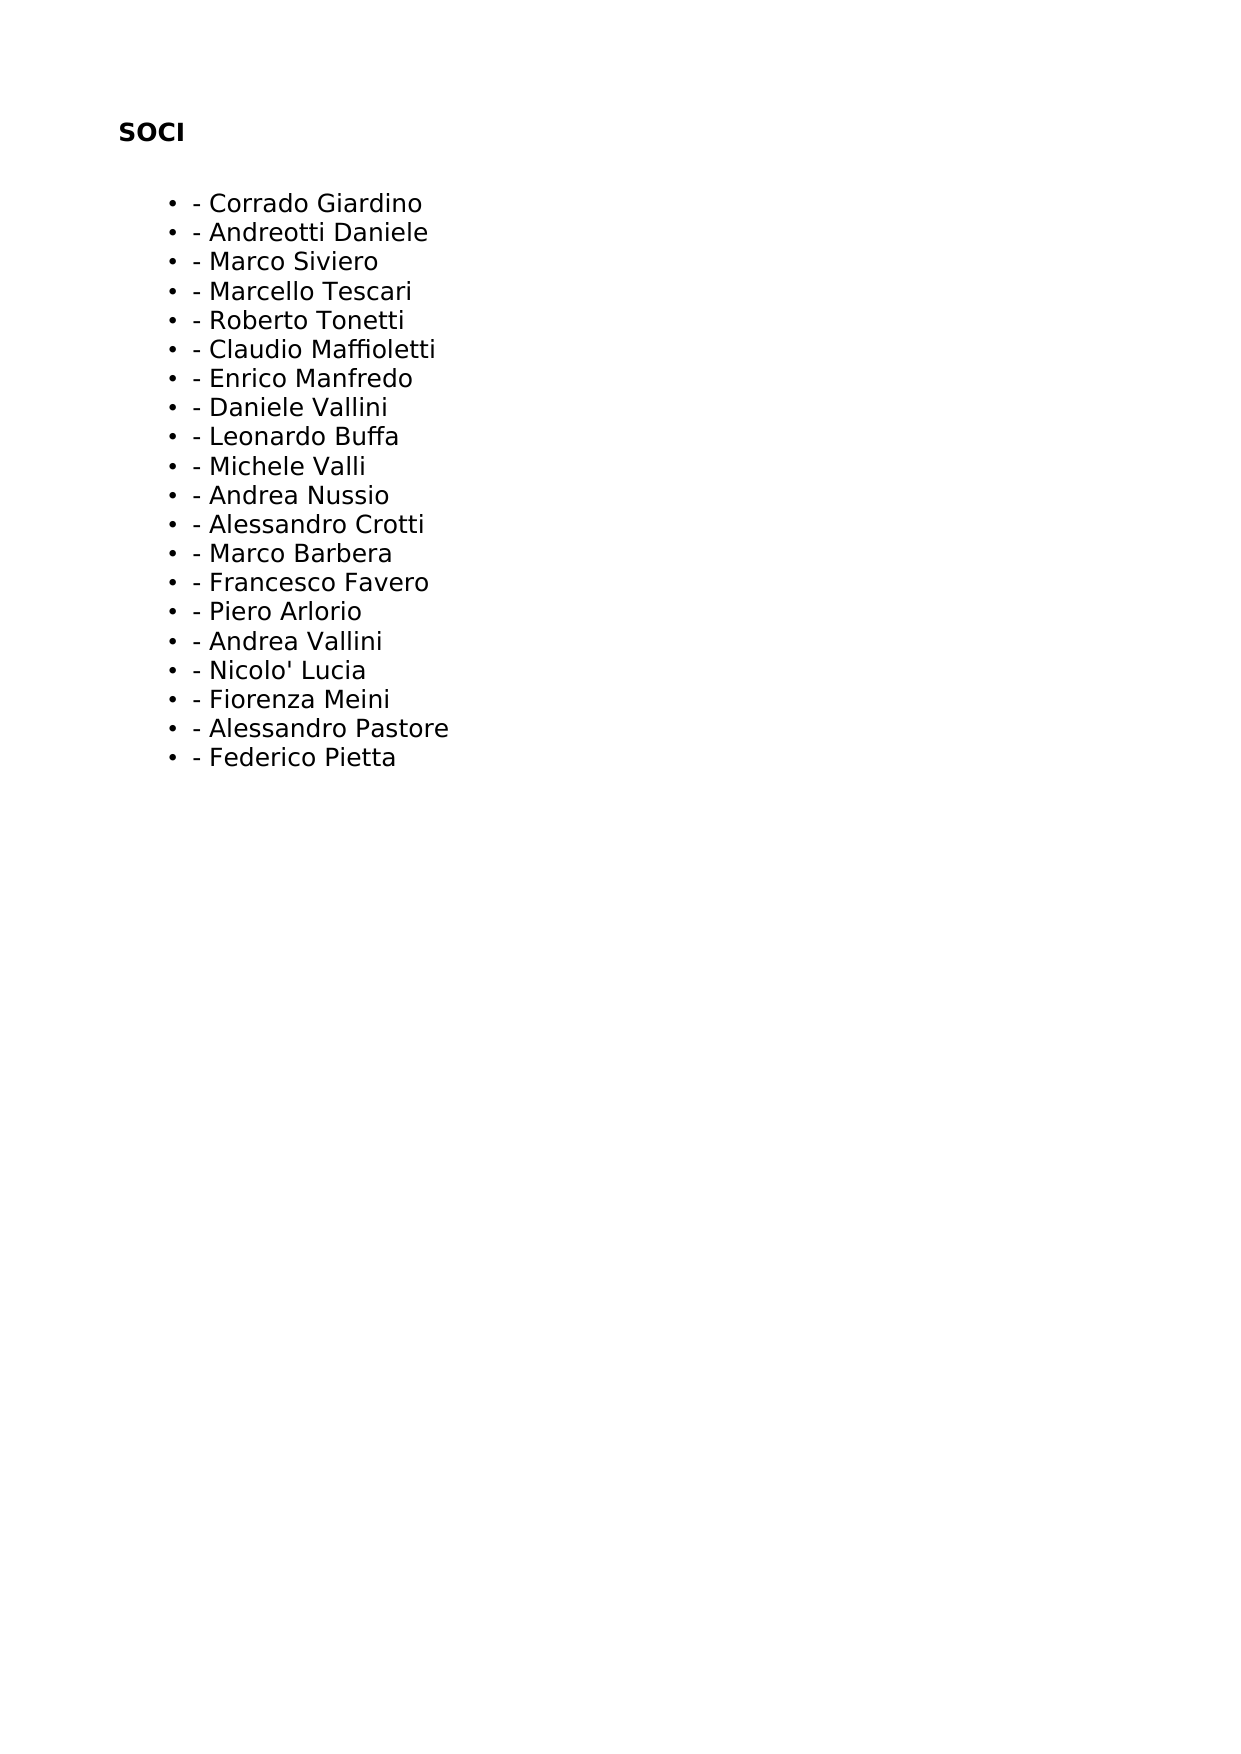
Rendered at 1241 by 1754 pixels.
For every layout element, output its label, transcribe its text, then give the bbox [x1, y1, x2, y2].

list - Alessandro Crotti [177, 510, 1122, 539]
list - Marco Siviero [177, 248, 1122, 277]
list - Andrea Nussio [177, 481, 1122, 510]
list - Nicolo' Lucia [177, 656, 1122, 685]
list - Piero Arlorio [177, 598, 1122, 627]
list - Andreotti Daniele [177, 218, 1122, 248]
list - Michele Valli [177, 452, 1122, 481]
list - Daniele Vallini [177, 393, 1122, 423]
list - Leonardo Buffa [177, 423, 1122, 452]
list - Francesco Favero [177, 568, 1122, 598]
list - Alessandro Pastore [177, 714, 1122, 743]
list - Andrea Vallini [177, 627, 1122, 656]
text SOCI [118, 118, 1122, 147]
list - Corrado Giardino [177, 189, 1122, 218]
list - Marco Barbera [177, 539, 1122, 568]
list - Federico Pietta [177, 743, 1122, 773]
list - Claudio Maffioletti [177, 335, 1122, 364]
list - Roberto Tonetti [177, 306, 1122, 335]
list - Fiorenza Meini [177, 685, 1122, 714]
list - Enrico Manfredo [177, 364, 1122, 393]
list - Marcello Tescari [177, 277, 1122, 306]
